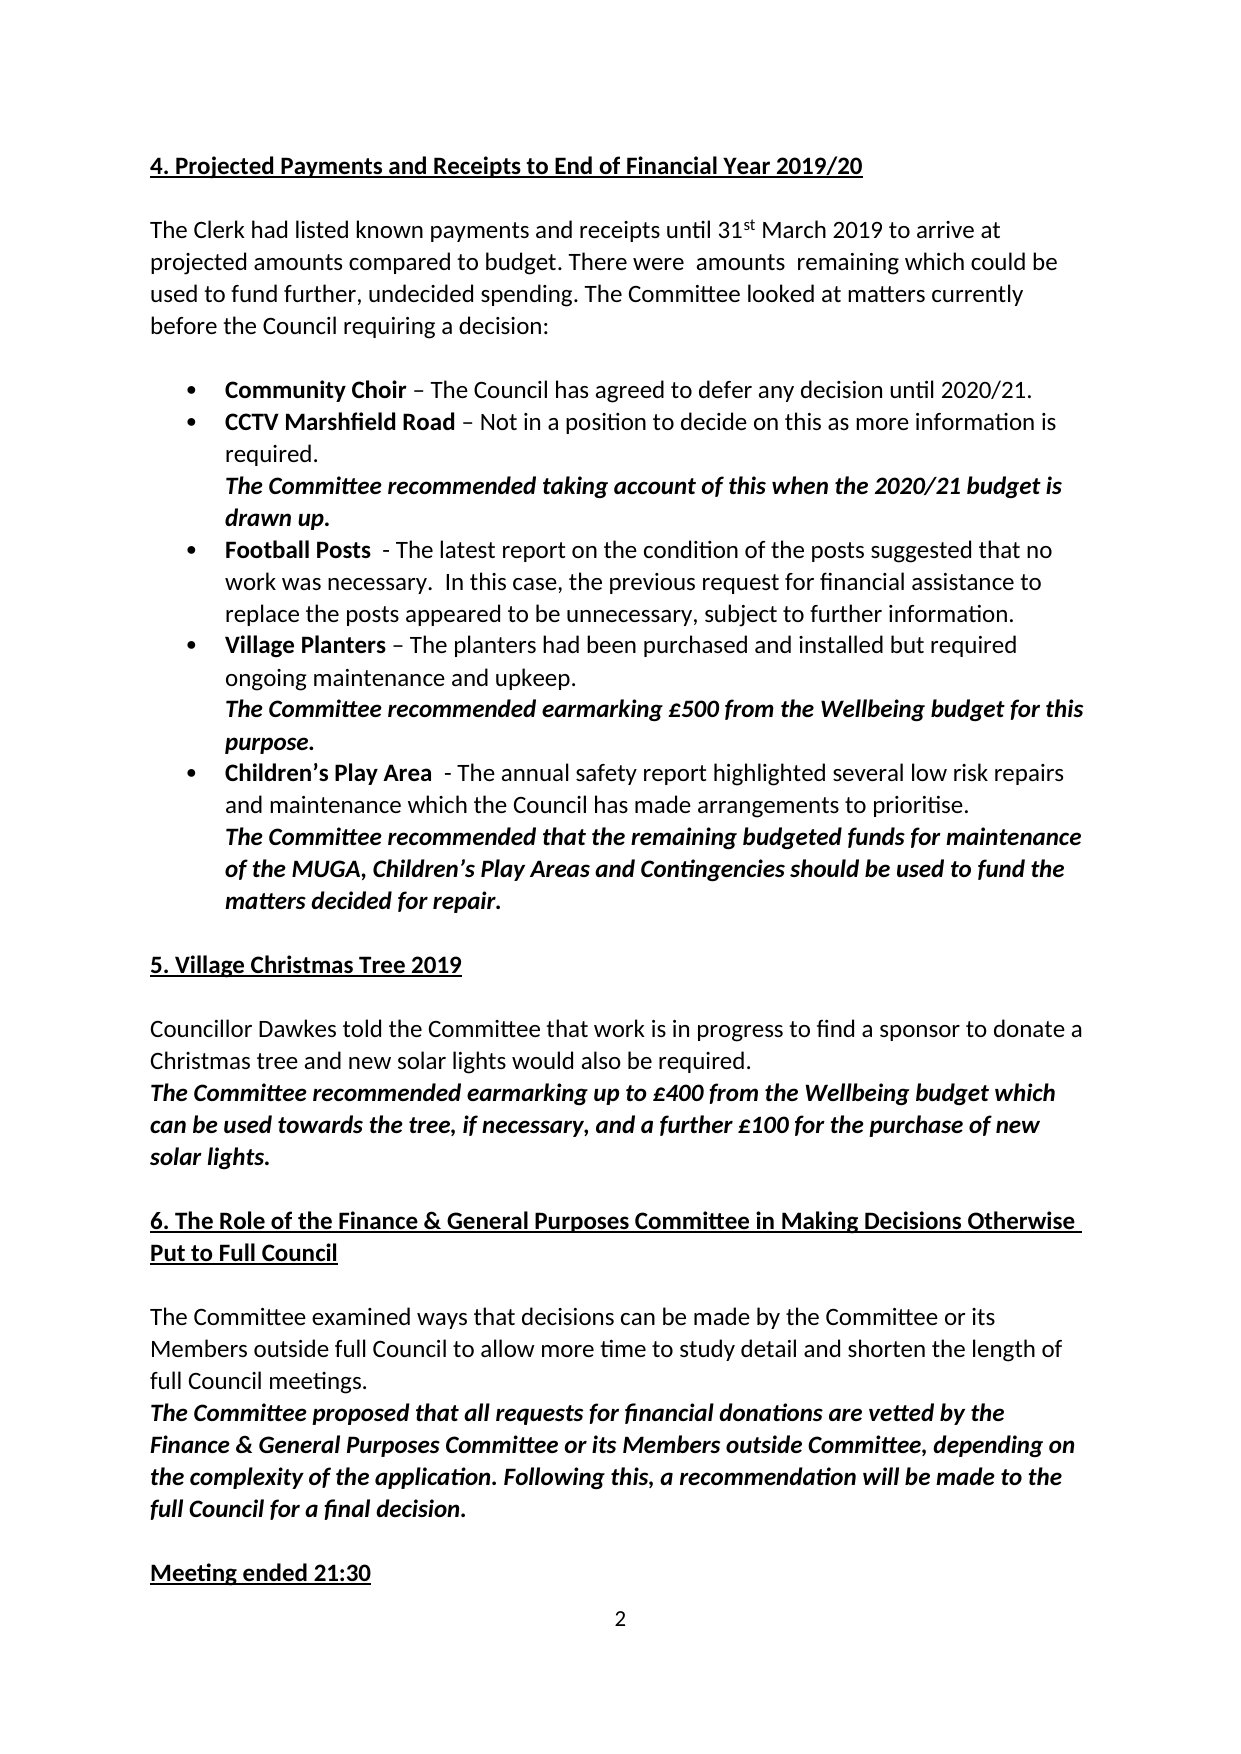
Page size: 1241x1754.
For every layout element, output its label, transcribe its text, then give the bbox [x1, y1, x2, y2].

text 6. The Role of the Finance & General Purposes Committee in Making Decisions Otherwise Put to Full Council [150, 1205, 1090, 1268]
list The Committee recommended earmarking £500 from the Wellbeing budget for this purpose. [225, 694, 1090, 756]
text 4. Projected Payments and Receipts to End of Financial Year 2019/20 [150, 150, 1090, 181]
text The Committee recommended earmarking up to £400 from the Wellbeing budget which can be used towards the tree, if necessary, and a further £100 for the purchase of new solar lights. [150, 1077, 1090, 1172]
list Children’s Play Area - The annual safety report highlighted several low risk repairs and maintenance which the Council has made arrangements to prioritise. [187, 758, 1090, 820]
list Village Planters – The planters had been purchased and installed but required ongoing maintenance and upkeep. [187, 630, 1090, 692]
list Community Choir – The Council has agreed to defer any decision until 2020/21. [187, 374, 1090, 404]
list Football Posts - The latest report on the condition of the posts suggested that no work was necessary. In this case, the previous request for financial assistance to replace the posts appeared to be unnecessary, subject to further information. [187, 534, 1090, 628]
text 5. Village Christmas Tree 2019 [150, 949, 1090, 980]
list The Committee recommended that the remaining budgeted funds for maintenance of the MUGA, Children’s Play Areas and Contingencies should be used to fund the matters decided for repair. [225, 822, 1090, 916]
text The Committee examined ways that decisions can be made by the Committee or its Members outside full Council to allow more time to study detail and shorten the length of full Council meetings. [150, 1301, 1090, 1396]
list The Committee recommended taking account of this when the 2020/21 budget is drawn up. [225, 470, 1090, 532]
text Councillor Dawkes told the Committee that work is in progress to find a sponsor to donate a Christmas tree and new solar lights would also be required. [150, 1013, 1090, 1076]
text The Committee proposed that all requests for financial donations are vetted by the Finance & General Purposes Committee or its Members outside Committee, depending on the complexity of the application. Following this, a recommendation will be made to the full Council for a final decision. [150, 1397, 1090, 1524]
text Meeting ended 21:30 [150, 1557, 1090, 1588]
list CCTV Marshfield Road – Not in a position to decide on this as more information is required. [187, 406, 1090, 468]
text The Clerk had listed known payments and receipts until 31st March 2019 to arrive at projected amounts compared to budget. There were amounts remaining which could be used to fund further, undecided spending. The Committee looked at matters currently before the Council requiring a decision: [150, 214, 1090, 340]
